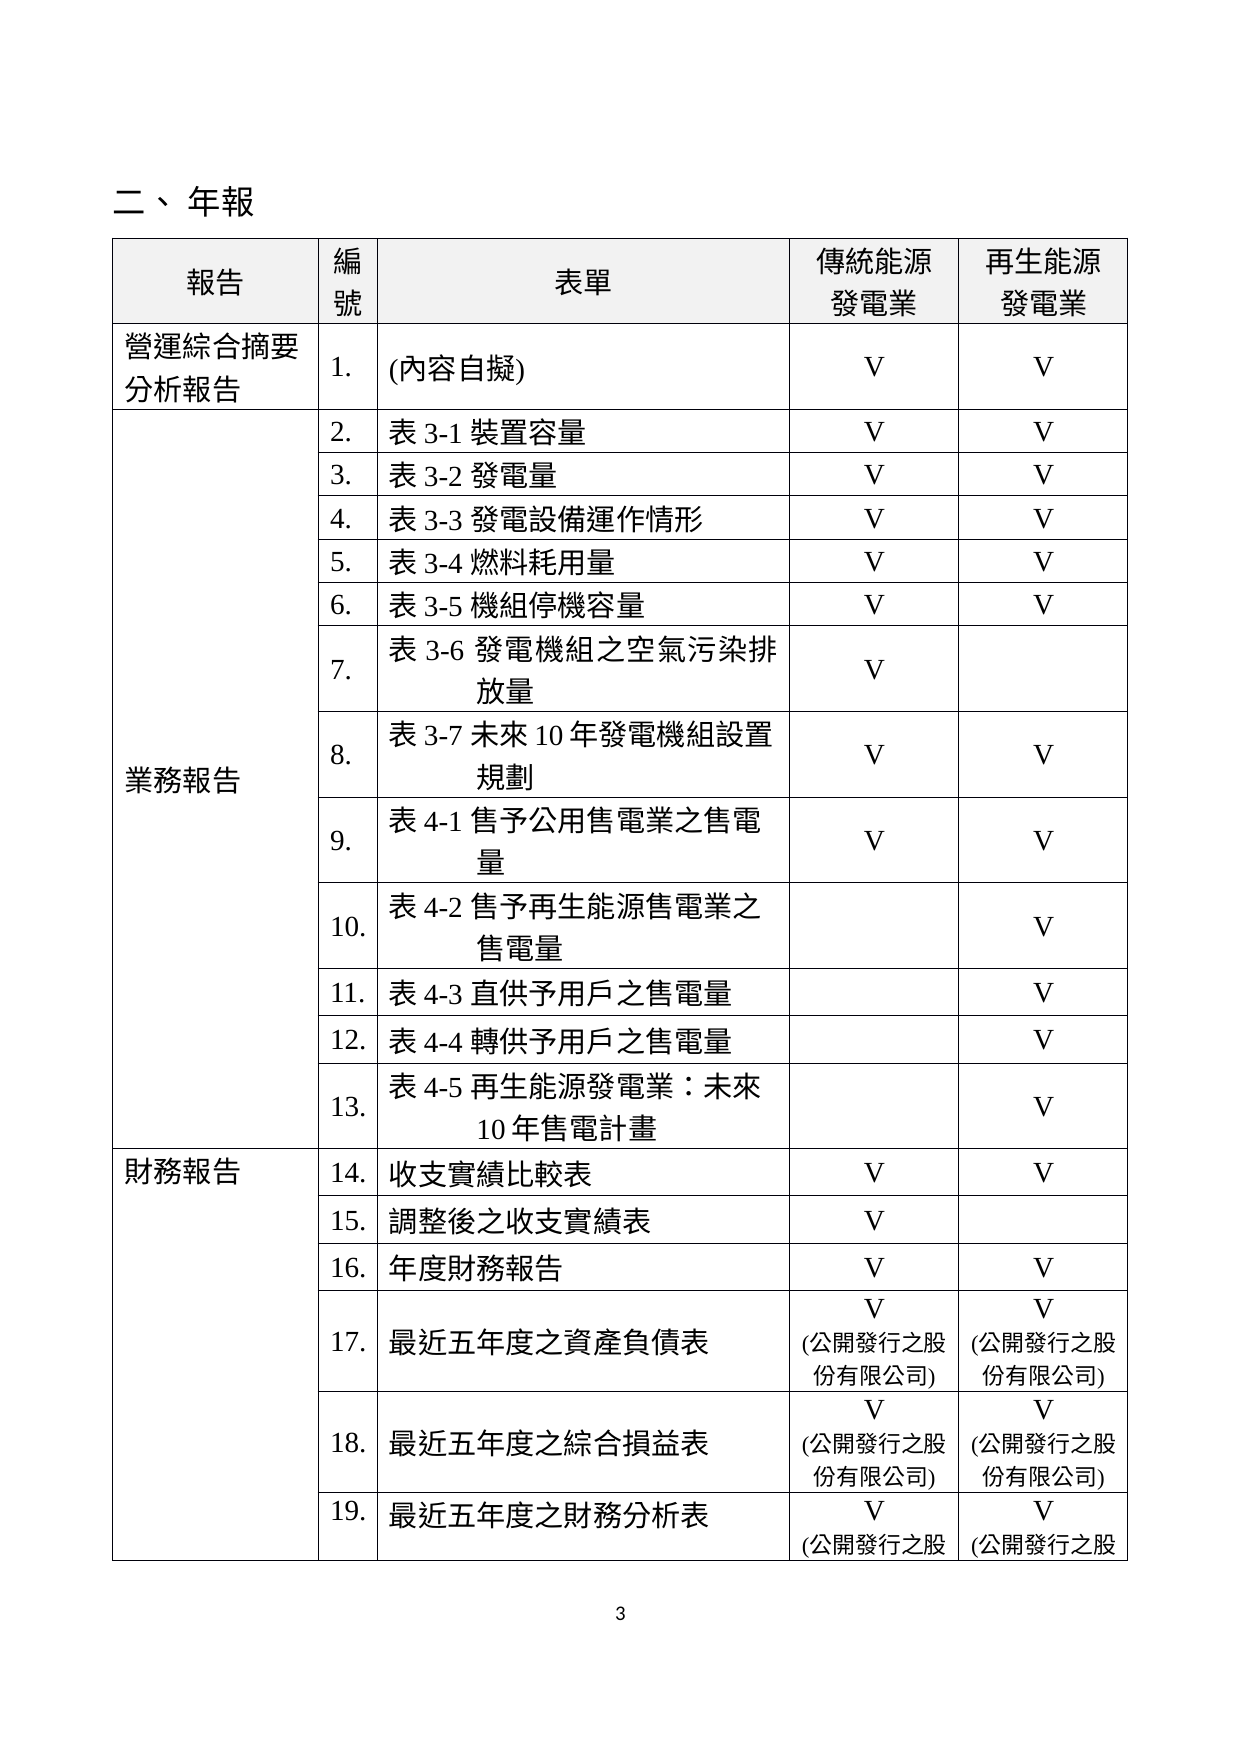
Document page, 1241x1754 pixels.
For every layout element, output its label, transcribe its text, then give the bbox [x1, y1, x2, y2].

table_cell 調整後之收支實績表 [378, 1196, 789, 1243]
table_cell V [790, 540, 958, 582]
table_cell [319, 453, 377, 495]
table_cell V [959, 883, 1127, 968]
table_header 報告 [113, 239, 318, 323]
table_cell V [790, 1244, 958, 1290]
table_cell [319, 1016, 377, 1062]
table_cell 表4-3 直供予用戶之售電量 [378, 969, 789, 1015]
table_cell V [790, 324, 958, 409]
table_cell [319, 410, 377, 452]
table_cell [319, 324, 377, 409]
table_cell V [959, 1064, 1127, 1148]
table_cell [319, 1291, 377, 1391]
table_cell V [959, 1016, 1127, 1062]
table_cell [319, 540, 377, 582]
table_cell V [959, 1244, 1127, 1290]
table_cell V (公開發行之股份有限公司) [790, 1291, 958, 1391]
table_cell [319, 969, 377, 1015]
table_header 編號 [319, 239, 377, 323]
table_cell V (公開發行之股 [790, 1493, 958, 1560]
table_cell [319, 1493, 377, 1560]
table_cell V [790, 626, 958, 711]
table_cell V [959, 1149, 1127, 1195]
table_cell 表4-1 售予公用售電業之售電量 [378, 798, 789, 882]
table_cell 年度財務報告 [378, 1244, 789, 1290]
table_cell [319, 583, 377, 625]
table_header 傳統能源 發電業 [790, 239, 958, 323]
table_cell V [959, 410, 1127, 452]
table_cell 表3-2 發電量 [378, 453, 789, 495]
table_cell [319, 712, 377, 797]
table_cell [790, 883, 958, 968]
table_cell 表3-3 發電設備運作情形 [378, 496, 789, 539]
table_cell V [959, 712, 1127, 797]
table_cell V (公開發行之股 [959, 1493, 1127, 1560]
table_cell [790, 1016, 958, 1062]
table_cell V (公開發行之股份有限公司) [790, 1392, 958, 1492]
table_cell [319, 798, 377, 882]
table_cell V [790, 712, 958, 797]
table_cell V [790, 496, 958, 539]
table_cell [319, 883, 377, 968]
table_cell 最近五年度之資產負債表 [378, 1291, 789, 1391]
table_cell [959, 1196, 1127, 1243]
table_cell V [790, 1149, 958, 1195]
table_cell V [959, 798, 1127, 882]
table_cell V [790, 453, 958, 495]
table_cell 表3-6 發電機組之空氣污染排放量 [378, 626, 789, 711]
table_cell V [959, 583, 1127, 625]
table_cell V [790, 583, 958, 625]
table_cell V [790, 1196, 958, 1243]
table_header 再生能源 發電業 [959, 239, 1127, 323]
table_cell V [959, 496, 1127, 539]
table_cell V [959, 453, 1127, 495]
table_cell 最近五年度之綜合損益表 [378, 1392, 789, 1492]
table_cell [319, 496, 377, 539]
table_cell 表4-4 轉供予用戶之售電量 [378, 1016, 789, 1062]
table_cell [319, 626, 377, 711]
table_cell [319, 1392, 377, 1492]
table_cell 財務報告 [113, 1149, 318, 1560]
table_cell [319, 1064, 377, 1148]
table_cell V [959, 969, 1127, 1015]
table_cell [959, 626, 1127, 711]
table_header 表單 [378, 239, 789, 323]
table_cell V [790, 410, 958, 452]
table_cell 表3-5 機組停機容量 [378, 583, 789, 625]
table_cell V [959, 540, 1127, 582]
table_cell 營運綜合摘要分析報告 [113, 324, 318, 409]
table_cell [790, 1064, 958, 1148]
table_cell 表4-2 售予再生能源售電業之售電量 [378, 883, 789, 968]
list 年報 [112, 162, 1128, 237]
table_cell 表3-4 燃料耗用量 [378, 540, 789, 582]
table_cell [319, 1196, 377, 1243]
table_cell [790, 969, 958, 1015]
table_cell 表3-1 裝置容量 [378, 410, 789, 452]
table_cell V [959, 324, 1127, 409]
table_cell 表4-5 再生能源發電業：未來10年售電計畫 [378, 1064, 789, 1148]
table_cell 業務報告 [113, 410, 318, 1148]
table_cell V (公開發行之股份有限公司) [959, 1392, 1127, 1492]
table_cell V (公開發行之股份有限公司) [959, 1291, 1127, 1391]
table_cell [319, 1149, 377, 1195]
table_cell 最近五年度之財務分析表 [378, 1493, 789, 1560]
table_cell V [790, 798, 958, 882]
table_cell (內容自擬) [378, 324, 789, 409]
table_cell [319, 1244, 377, 1290]
table_cell 表3-7 未來10年發電機組設置規劃 [378, 712, 789, 797]
table_cell 收支實績比較表 [378, 1149, 789, 1195]
